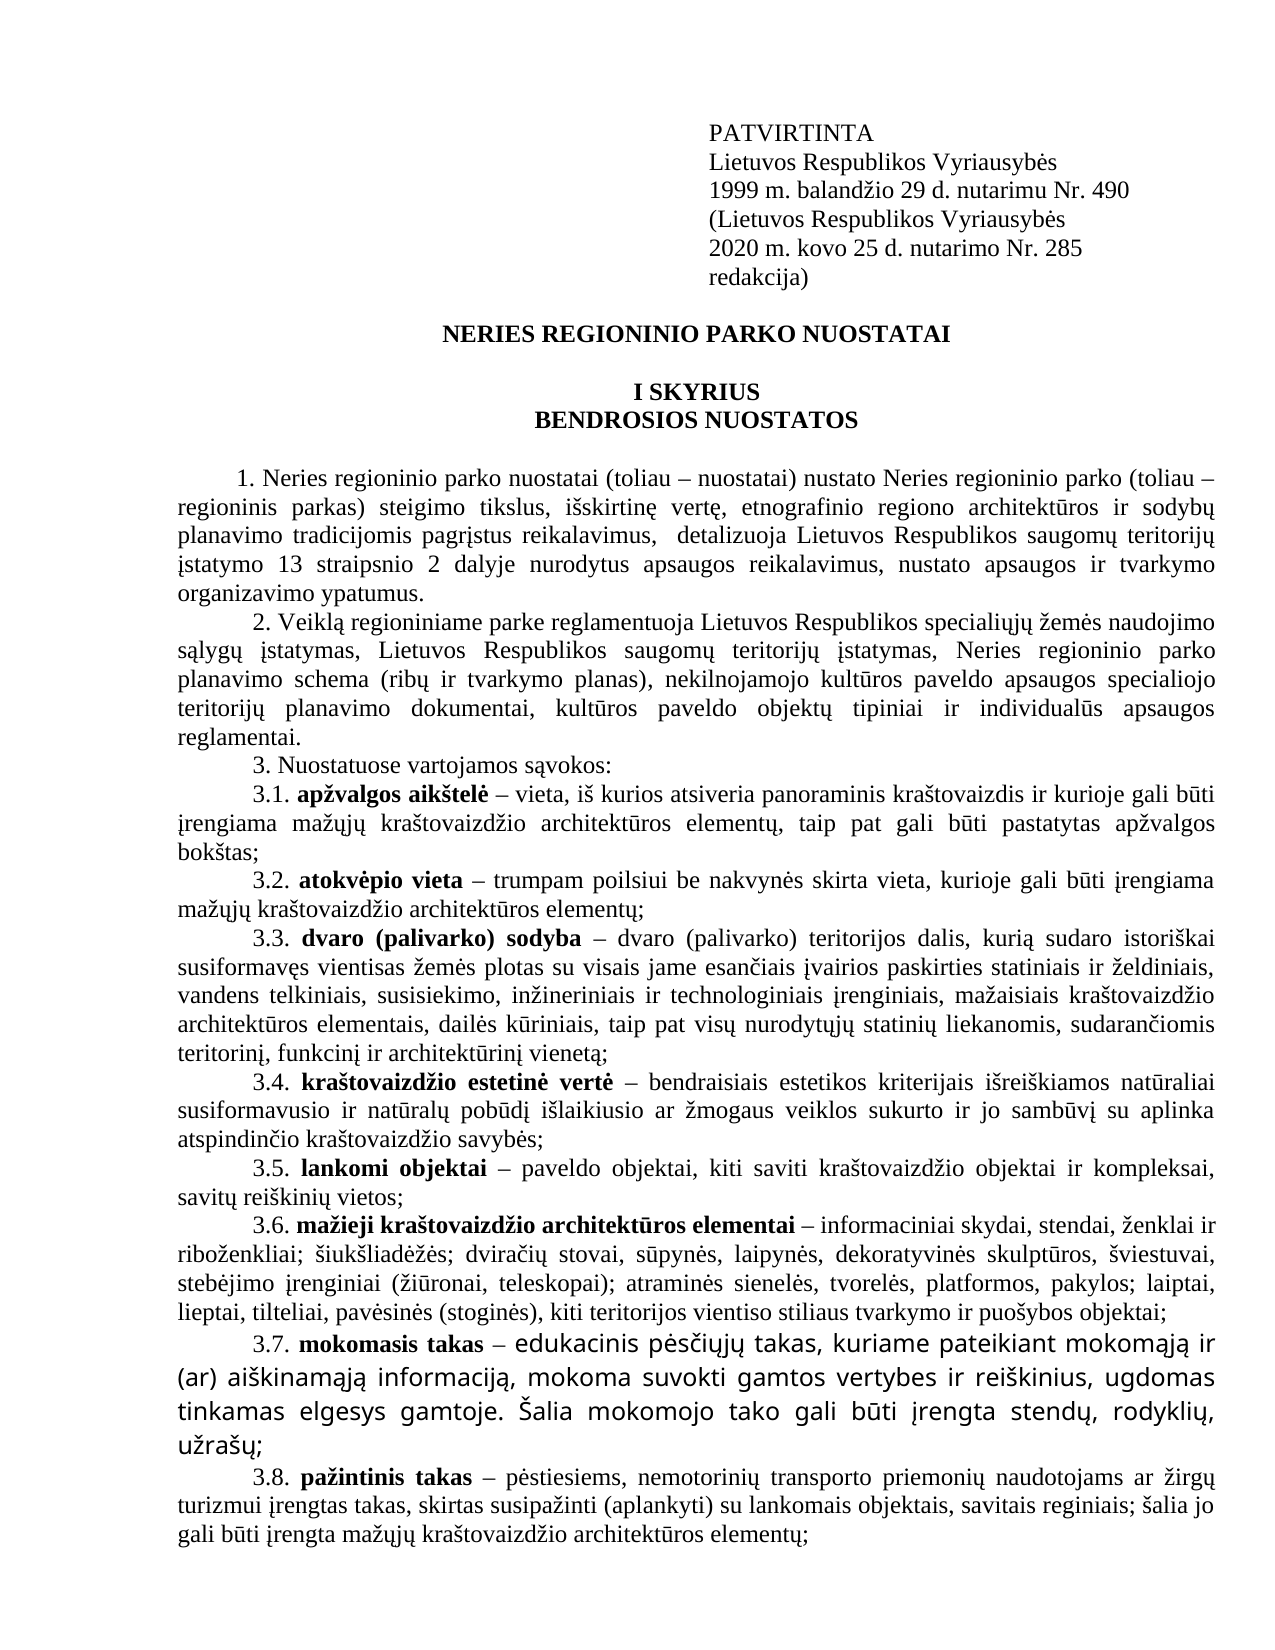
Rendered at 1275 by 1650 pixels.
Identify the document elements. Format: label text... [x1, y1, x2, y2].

text 3.3. dvaro (palivarko) sodyba – dvaro (palivarko) teritorijos dalis, kurią sudaro istoriškai susiformavęs vientisas žemės plotas su visais jame esančiais įvairios paskirties statiniais ir želdiniais, vandens telkiniais, susisiekimo, inžineriniais ir technologiniais įrenginiais, mažaisiais kraštovaizdžio architektūros elementais, dailės kūriniais, taip pat visų nurodytųjų statinių liekanomis, sudarančiomis teritorinį, funkcinį ir architektūrinį vienetą; [177, 923, 1216, 1067]
text 1999 m. balandžio 29 d. nutarimu Nr. 490 [709, 176, 1216, 204]
text I SKYRIUS [177, 377, 1216, 406]
text BENDROSIOS NUOSTATOS [177, 406, 1216, 434]
text 3.8. pažintinis takas – pėstiesiems, nemotorinių transporto priemonių naudotojams ar žirgų turizmui įrengtas takas, skirtas susipažinti (aplankyti) su lankomais objektais, savitais reginiais; šalia jo gali būti įrengta mažųjų kraštovaizdžio architektūros elementų; [177, 1462, 1216, 1548]
text 3.4. kraštovaizdžio estetinė vertė – bendraisiais estetikos kriterijais išreiškiamos natūraliai susiformavusio ir natūralų pobūdį išlaikiusio ar žmogaus veiklos sukurto ir jo sambūvį su aplinka atspindinčio kraštovaizdžio savybės; [177, 1067, 1216, 1153]
text (Lietuvos Respublikos Vyriausybės [709, 204, 1216, 233]
text 3.1. apžvalgos aikštelė – vieta, iš kurios atsiveria panoraminis kraštovaizdis ir kurioje gali būti įrengiama mažųjų kraštovaizdžio architektūros elementų, taip pat gali būti pastatytas apžvalgos bokštas; [177, 779, 1216, 866]
text 3.5. lankomi objektai – paveldo objektai, kiti saviti kraštovaizdžio objektai ir kompleksai, savitų reiškinių vietos; [177, 1153, 1216, 1211]
text 3.7. mokomasis takas – edukacinis pėsčiųjų takas, kuriame pateikiant mokomąją ir (ar) aiškinamąją informaciją, mokoma suvokti gamtos vertybes ir reiškinius, ugdomas tinkamas elgesys gamtoje. Šalia mokomojo tako gali būti įrengta stendų, rodyklių, užrašų; [177, 1326, 1216, 1462]
text redakcija) [709, 262, 1216, 291]
text 1. Neries regioninio parko nuostatai (toliau – nuostatai) nustato Neries regioninio parko (toliau – regioninis parkas) steigimo tikslus, išskirtinę vertę, etnografinio regiono architektūros ir sodybų planavimo tradicijomis pagrįstus reikalavimus, detalizuoja Lietuvos Respublikos saugomų teritorijų įstatymo 13 straipsnio 2 dalyje nurodytus apsaugos reikalavimus, nustato apsaugos ir tvarkymo organizavimo ypatumus. [177, 463, 1216, 607]
text 3.2. atokvėpio vieta – trumpam poilsiui be nakvynės skirta vieta, kurioje gali būti įrengiama mažųjų kraštovaizdžio architektūros elementų; [177, 866, 1216, 923]
text Lietuvos Respublikos Vyriausybės [709, 147, 1216, 176]
text 3.6. mažieji kraštovaizdžio architektūros elementai – informaciniai skydai, stendai, ženklai ir riboženkliai; šiukšliadėžės; dviračių stovai, sūpynės, laipynės, dekoratyvinės skulptūros, šviestuvai, stebėjimo įrenginiai (žiūronai, teleskopai); atraminės sienelės, tvorelės, platformos, pakylos; laiptai, lieptai, tilteliai, pavėsinės (stoginės), kiti teritorijos vientiso stiliaus tvarkymo ir puošybos objektai; [177, 1211, 1216, 1326]
text 2. Veiklą regioniniame parke reglamentuoja Lietuvos Respublikos specialiųjų žemės naudojimo sąlygų įstatymas, Lietuvos Respublikos saugomų teritorijų įstatymas, Neries regioninio parko planavimo schema (ribų ir tvarkymo planas), nekilnojamojo kultūros paveldo apsaugos specialiojo teritorijų planavimo dokumentai, kultūros paveldo objektų tipiniai ir individualūs apsaugos reglamentai. [177, 607, 1216, 751]
text 3. Nuostatuose vartojamos sąvokos: [177, 751, 1216, 779]
text NERIES REGIONINIO PARKO nuostatai [177, 319, 1216, 348]
text PATVIRTINTA [709, 118, 1216, 147]
text 2020 m. kovo 25 d. nutarimo Nr. 285 [709, 233, 1216, 262]
